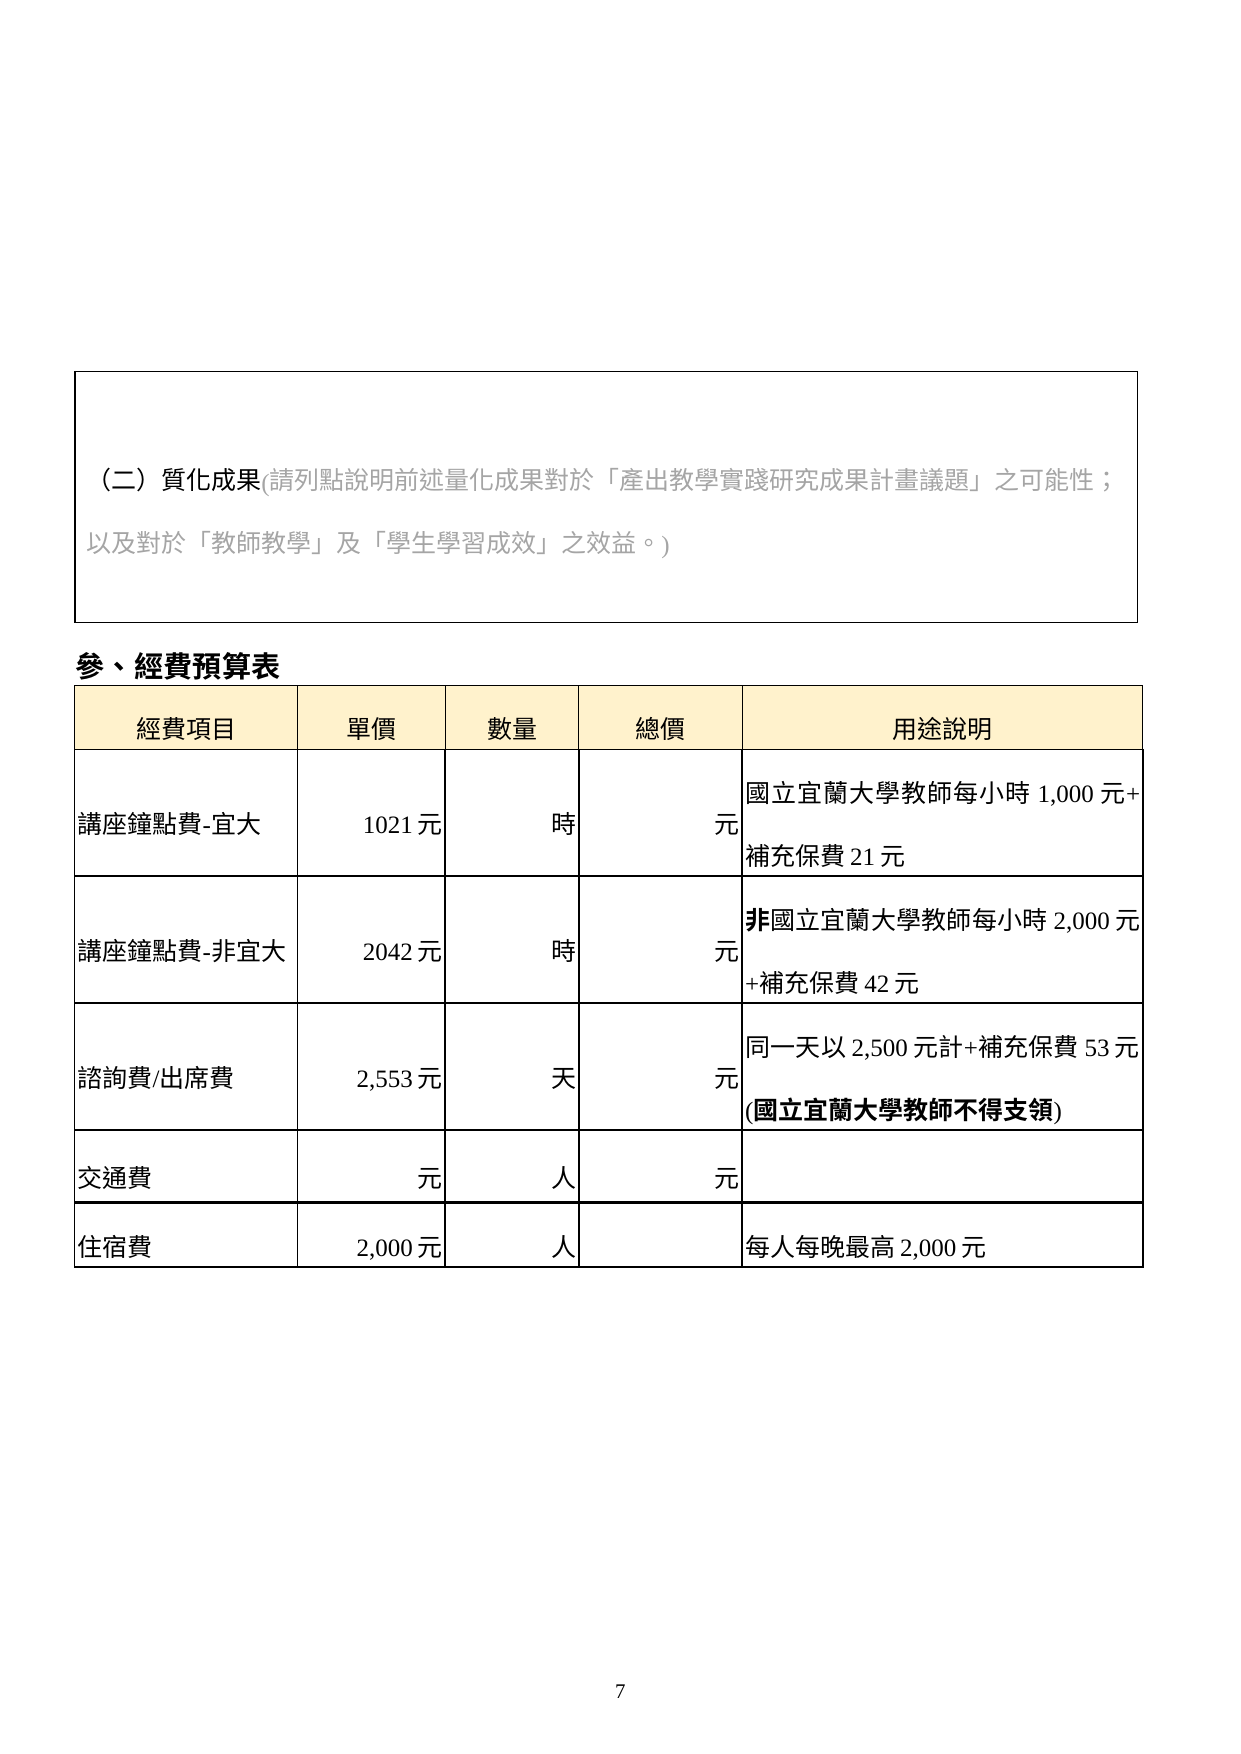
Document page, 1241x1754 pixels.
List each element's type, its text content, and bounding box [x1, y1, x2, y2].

table_cell 元 [580, 877, 741, 1002]
table_header 數量 [446, 686, 578, 749]
table_header 單價 [298, 686, 445, 749]
table_header 總價 [579, 686, 742, 749]
table_cell [580, 1204, 741, 1266]
table_cell 講座鐘點費-宜大 [75, 750, 297, 875]
table_cell 交通費 [75, 1131, 297, 1201]
table_cell 元 [580, 1131, 741, 1201]
table_cell 元 [580, 1004, 741, 1129]
table_cell 時 [446, 877, 578, 1002]
table_cell 元 [580, 750, 741, 875]
table_cell 2,553元 [298, 1004, 444, 1129]
table_cell 講座鐘點費-非宜大 [75, 877, 297, 1002]
table_cell 國立宜蘭大學教師每小時1,000元+補充保費21元 [743, 750, 1142, 875]
table_cell 同一天以2,500元計+補充保費53元(國立宜蘭大學教師不得支領) [743, 1004, 1142, 1129]
table_cell 諮詢費/出席費 [75, 1004, 297, 1129]
table_cell 人 [446, 1131, 578, 1201]
list 經費預算表 [75, 623, 1165, 685]
table_cell 2,000元 [298, 1204, 444, 1266]
table_cell （二）質化成果(請列點說明前述量化成果對於「產出教學實踐研究成果計畫議題」之可能性；以及對於「教師教學」及「學生學習成效」之效益。) [76, 372, 1137, 622]
table_cell 時 [446, 750, 578, 875]
table_header 經費項目 [75, 686, 297, 749]
table_cell 2042元 [298, 877, 444, 1002]
table_cell 1021元 [298, 750, 444, 875]
table_cell 住宿費 [75, 1204, 297, 1266]
table_cell [743, 1131, 1142, 1201]
table_header 用途說明 [743, 686, 1142, 749]
table_cell 非國立宜蘭大學教師每小時2,000元+補充保費42元 [743, 877, 1142, 1002]
table_cell 每人每晚最高2,000元 [743, 1204, 1142, 1266]
table_cell 元 [298, 1131, 444, 1201]
table_cell 天 [446, 1004, 578, 1129]
table_cell 人 [446, 1204, 578, 1266]
